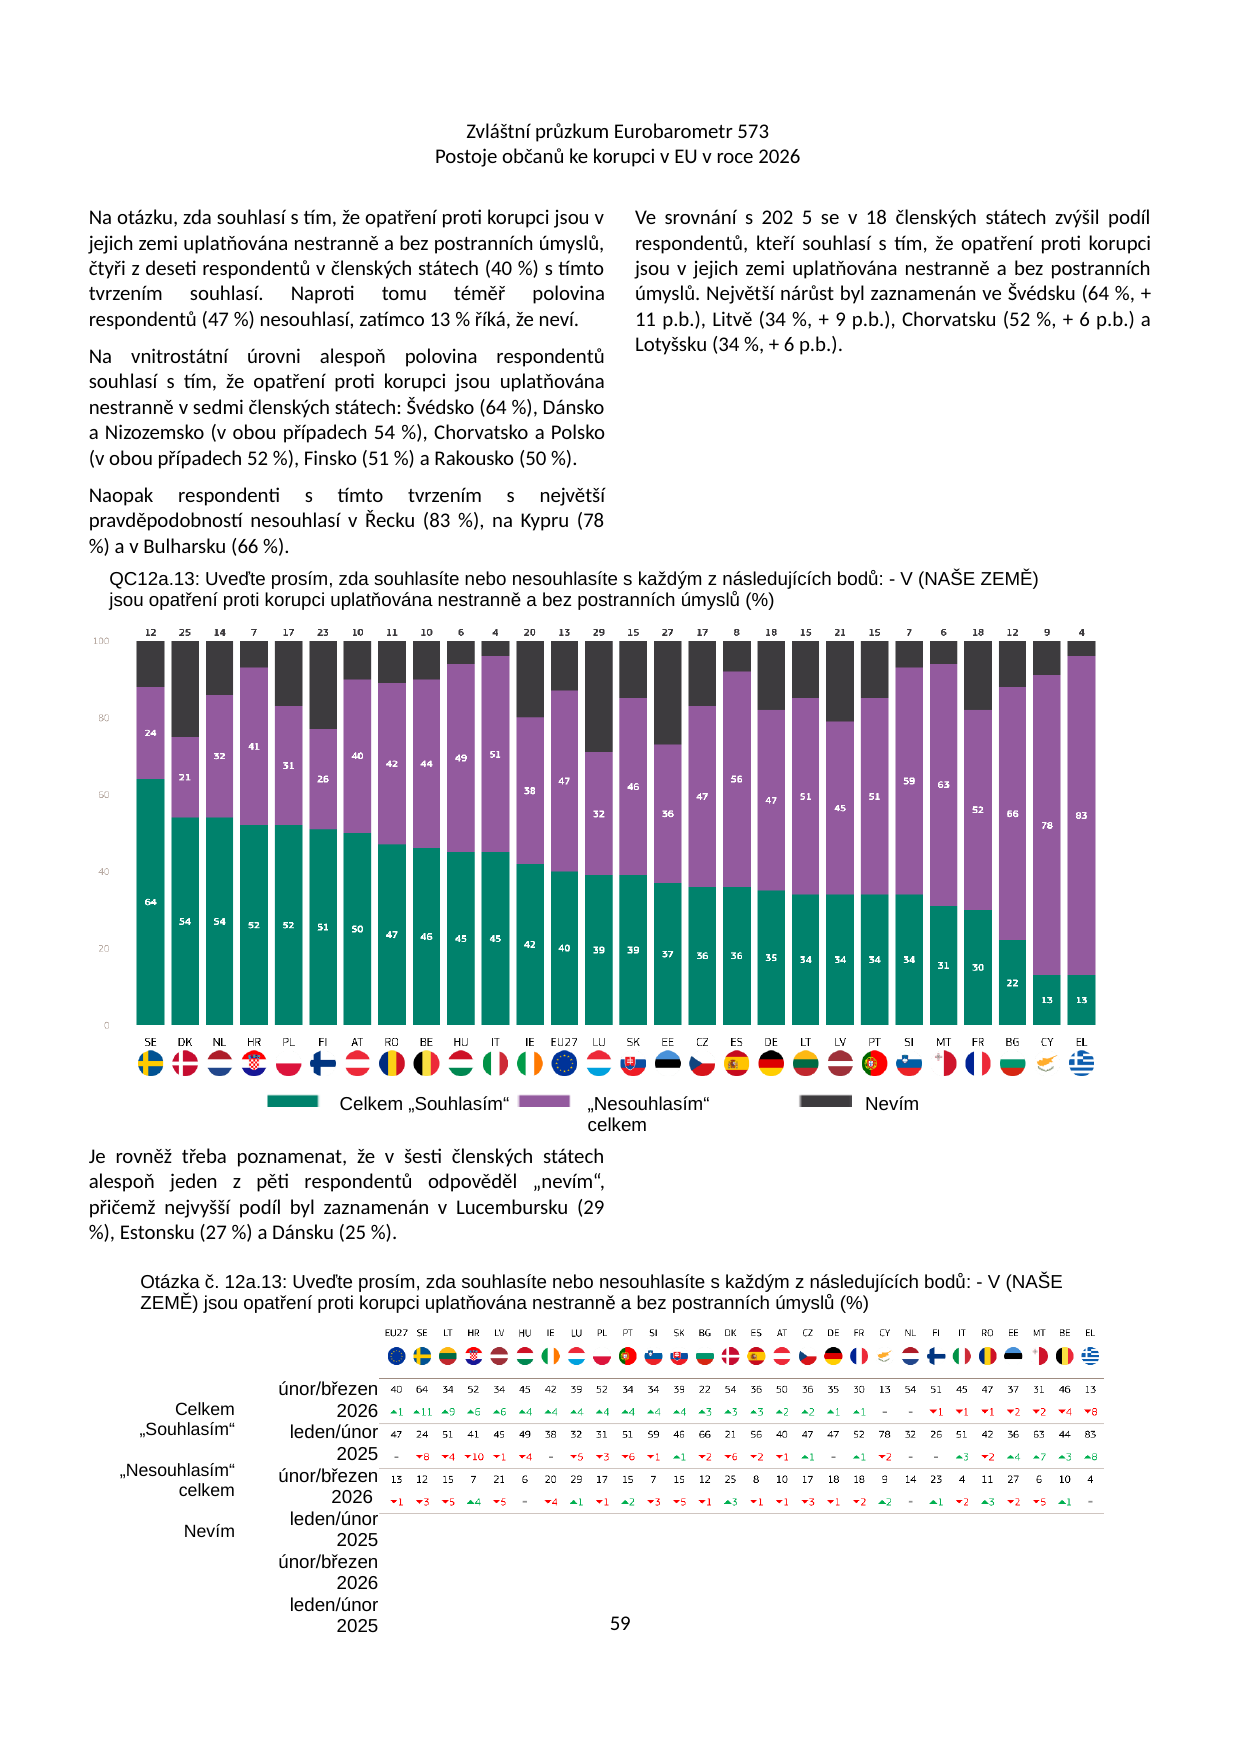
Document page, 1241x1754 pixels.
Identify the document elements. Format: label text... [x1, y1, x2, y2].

text Na otázku, zda souhlasí s tím, že opatření proti korupci jsou v jejich zemi uplatňována nestranně a bez postranních úmyslů, čtyři z deseti respondentů v členských státech (40 %) s tímto tvrzením souhlasí. Naproti tomu téměř polovina respondentů (47 %) nesouhlasí, zatímco 13 % říká, že neví. [88, 204, 605, 331]
picture [88, 618, 1105, 1085]
text Na vnitrostátní úrovni alespoň polovina respondentů souhlasí s tím, že opatření proti korupci jsou uplatňována nestranně v sedmi členských státech: Švédsko (64 %), Dánsko a Nizozemsko (v obou případech 54 %), Chorvatsko a Polsko (v obou případech 52 %), Finsko (51 %) a Rakousko (50 %). [88, 343, 605, 470]
text Ve srovnání s 202 5 se v 18 členských státech zvýšil podíl respondentů, kteří souhlasí s tím, že opatření proti korupci jsou v jejich zemi uplatňována nestranně a bez postranních úmyslů. Největší nárůst byl zaznamenán ve Švédsku (64 %, + 11 p.b.), Litvě (34 %, + 9 p.b.), Chorvatsku (52 %, + 6 p.b.) a Lotyšsku (34 %, + 6 p.b.). [635, 204, 1152, 357]
text Je rovněž třeba poznamenat, že v šesti členských státech alespoň jeden z pěti respondentů odpověděl „nevím“, přičemž nejvyšší podíl byl zaznamenán v Lucembursku (29 %), Estonsku (27 %) a Dánsku (25 %). [88, 570, 605, 618]
picture [253, 1090, 852, 1107]
text Naopak respondenti s tímto tvrzením s největší pravděpodobností nesouhlasí v Řecku (83 %), na Kypru (78 %) a v Bulharsku (66 %). [88, 482, 605, 558]
text Je rovněž třeba poznamenat, že v šesti členských státech alespoň jeden z pěti respondentů odpověděl „nevím“, přičemž nejvyšší podíl byl zaznamenán v Lucembursku (29 %), Estonsku (27 %) a Dánsku (25 %). [88, 1085, 605, 1245]
picture [379, 1320, 1106, 1533]
